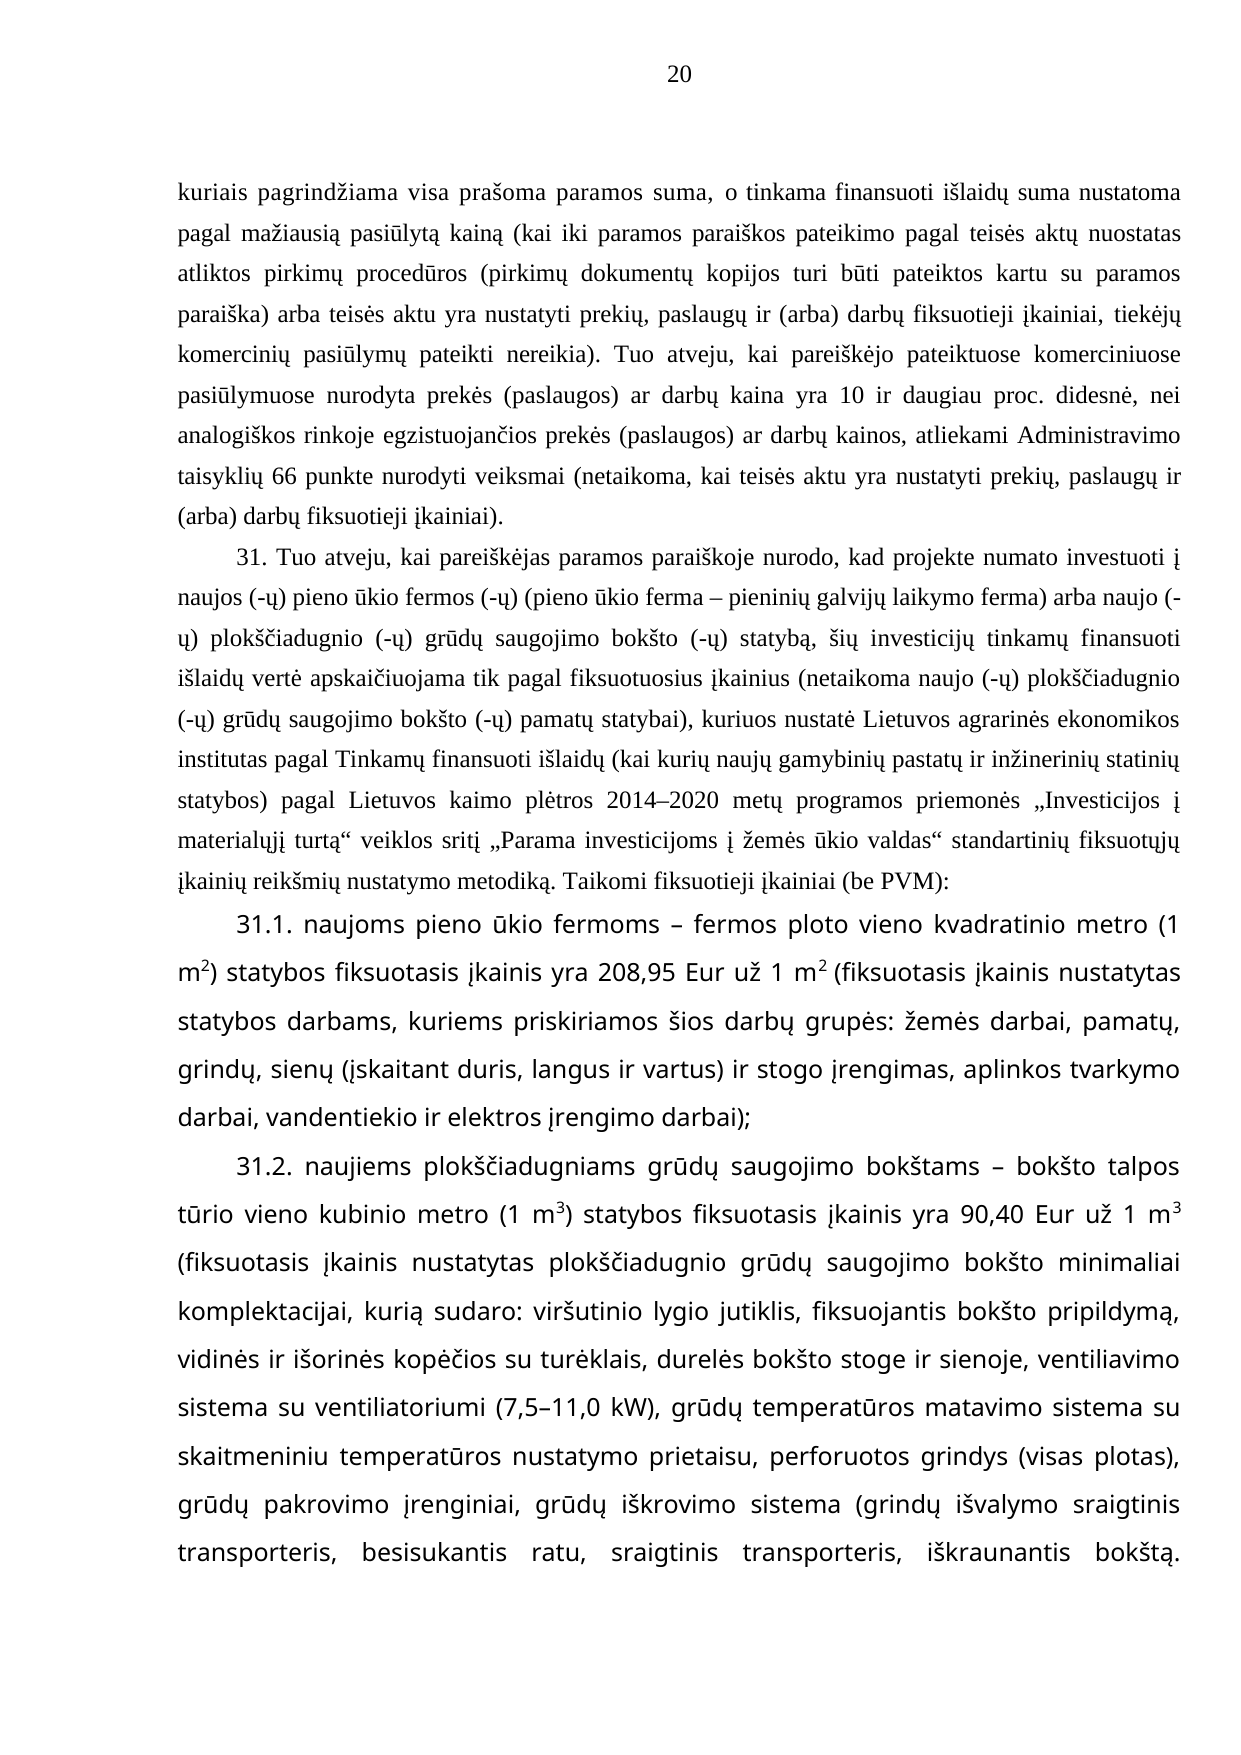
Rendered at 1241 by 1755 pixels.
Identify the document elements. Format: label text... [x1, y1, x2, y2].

text 31.2. naujiems plokščiadugniams grūdų saugojimo bokštams – bokšto talpos tūrio vieno kubinio metro (1 m3) statybos fiksuotasis įkainis yra 90,40 Eur už 1 m3 (fiksuotasis įkainis nustatytas plokščiadugnio grūdų saugojimo bokšto minimaliai komplektacijai, kurią sudaro: viršutinio lygio jutiklis, fiksuojantis bokšto pripildymą, vidinės ir išorinės kopėčios su turėklais, durelės bokšto stoge ir sienoje, ventiliavimo sistema su ventiliatoriumi (7,5–11,0 kW), grūdų temperatūros matavimo sistema su skaitmeniniu temperatūros nustatymo prietaisu, perforuotos grindys (visas plotas), grūdų pakrovimo įrenginiai, grūdų iškrovimo sistema (grindų išvalymo sraigtinis transporteris, besisukantis ratu, sraigtinis transporteris, iškraunantis bokštą. [177, 1148, 1181, 1569]
text 31.1. naujoms pieno ūkio fermoms – fermos ploto vieno kvadratinio metro (1 m2) statybos fiksuotasis įkainis yra 208,95 Eur už 1 m2 (fiksuotasis įkainis nustatytas statybos darbams, kuriems priskiriamos šios darbų grupės: žemės darbai, pamatų, grindų, sienų (įskaitant duris, langus ir vartus) ir stogo įrengimas, aplinkos tvarkymo darbai, vandentiekio ir elektros įrengimo darbai); [177, 907, 1181, 1134]
text 31. Tuo atveju, kai pareiškėjas paramos paraiškoje nurodo, kad projekte numato investuoti į naujos (-ų) pieno ūkio fermos (-ų) (pieno ūkio ferma – pieninių galvijų laikymo ferma) arba naujo (-ų) plokščiadugnio (-ų) grūdų saugojimo bokšto (-ų) statybą, šių investicijų tinkamų finansuoti išlaidų vertė apskaičiuojama tik pagal fiksuotuosius įkainius (netaikoma naujo (-ų) plokščiadugnio (-ų) grūdų saugojimo bokšto (-ų) pamatų statybai), kuriuos nustatė Lietuvos agrarinės ekonomikos institutas pagal Tinkamų finansuoti išlaidų (kai kurių naujų gamybinių pastatų ir inžinerinių statinių statybos) pagal Lietuvos kaimo plėtros 2014–2020 metų programos priemonės „Investicijos į materialųjį turtą“ veiklos sritį „Parama investicijoms į žemės ūkio valdas“ standartinių fiksuotųjų įkainių reikšmių nustatymo metodiką. Taikomi fiksuotieji įkainiai (be PVM): [177, 542, 1181, 895]
text kuriais pagrindžiama visa prašoma paramos suma, o tinkama finansuoti išlaidų suma nustatoma pagal mažiausią pasiūlytą kainą (kai iki paramos paraiškos pateikimo pagal teisės aktų nuostatas atliktos pirkimų procedūros (pirkimų dokumentų kopijos turi būti pateiktos kartu su paramos paraiška) arba teisės aktu yra nustatyti prekių, paslaugų ir (arba) darbų fiksuotieji įkainiai, tiekėjų komercinių pasiūlymų pateikti nereikia). Tuo atveju, kai pareiškėjo pateiktuose komerciniuose pasiūlymuose nurodyta prekės (paslaugos) ar darbų kaina yra 10 ir daugiau proc. didesnė, nei analogiškos rinkoje egzistuojančios prekės (paslaugos) ar darbų kainos, atliekami Administravimo taisyklių 66 punkte nurodyti veiksmai (netaikoma, kai teisės aktu yra nustatyti prekių, paslaugų ir (arba) darbų fiksuotieji įkainiai). [177, 177, 1181, 530]
